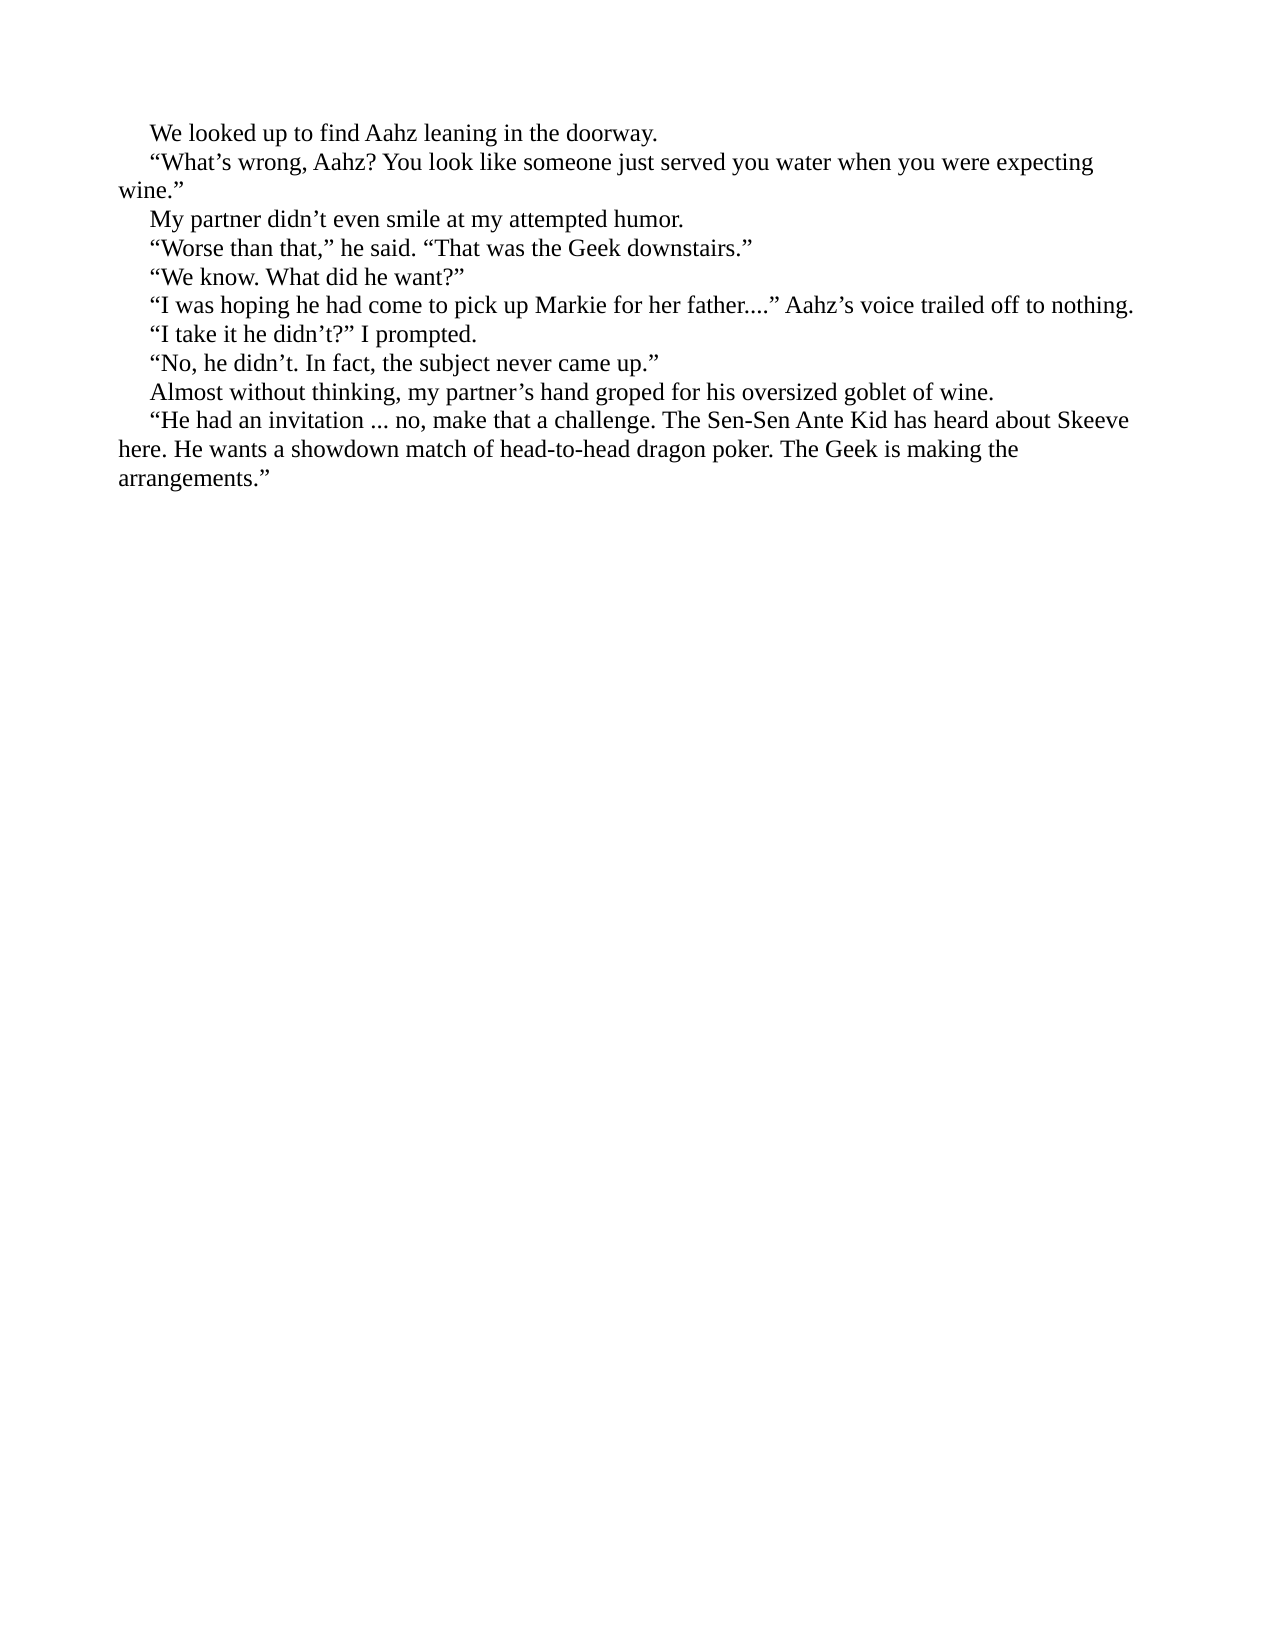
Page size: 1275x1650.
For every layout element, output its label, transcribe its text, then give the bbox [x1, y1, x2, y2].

text “We know. What did he want?” [118, 262, 1157, 291]
text Almost without thinking, my partner’s hand groped for his oversized goblet of wine. [118, 377, 1157, 406]
text “He had an invitation ... no, make that a challenge. The Sen-Sen Ante Kid has heard about Skeeve here. He wants a showdown match of head-to-head dragon poker. The Geek is making the arrangements.” [118, 406, 1157, 492]
text “What’s wrong, Aahz? You look like someone just served you water when you were expecting wine.” [118, 147, 1157, 204]
text “I take it he didn’t?” I prompted. [118, 319, 1157, 348]
text My partner didn’t even smile at my attempted humor. [118, 204, 1157, 233]
text “No, he didn’t. In fact, the subject never came up.” [118, 348, 1157, 377]
text “I was hoping he had come to pick up Markie for her father....” Aahz’s voice trailed off to nothing. [118, 291, 1157, 319]
text “Worse than that,” he said. “That was the Geek downstairs.” [118, 233, 1157, 262]
text We looked up to find Aahz leaning in the doorway. [118, 118, 1157, 147]
